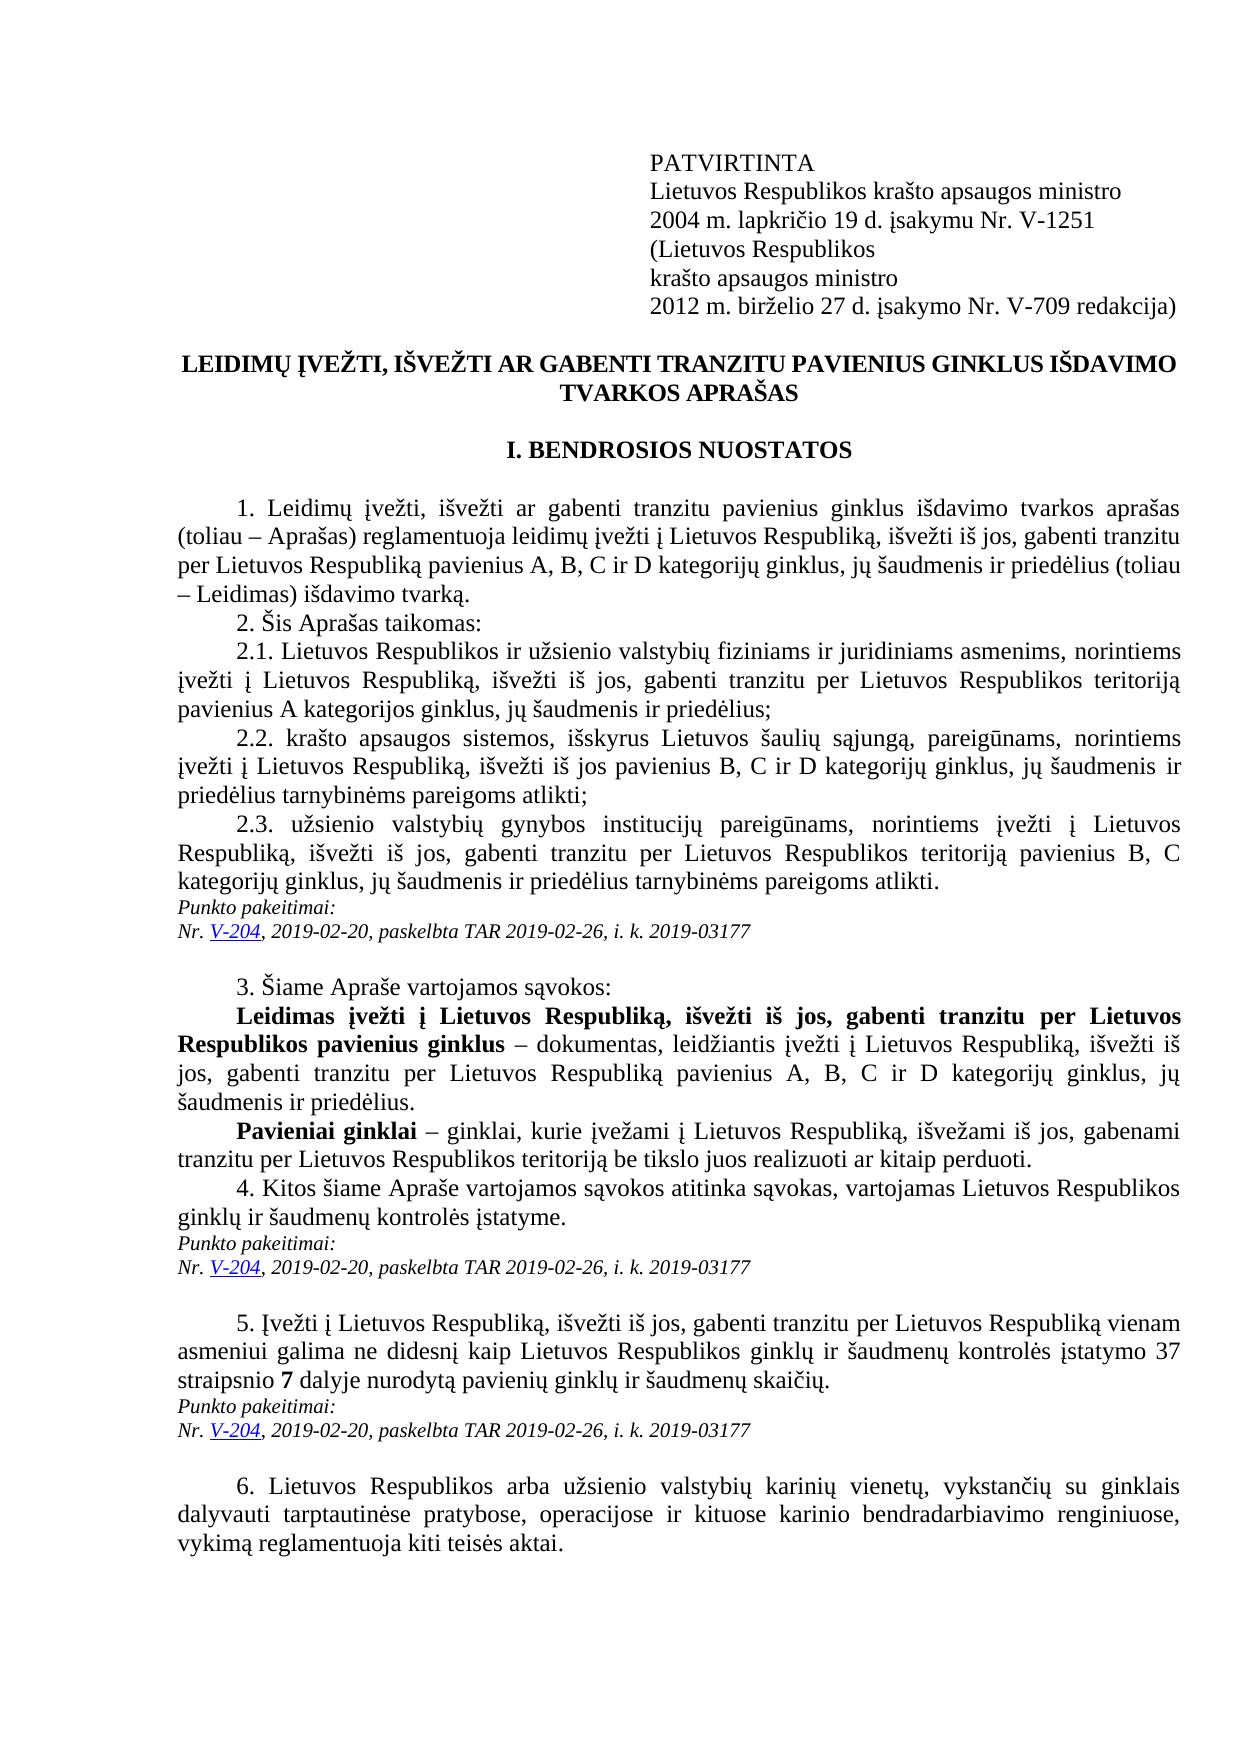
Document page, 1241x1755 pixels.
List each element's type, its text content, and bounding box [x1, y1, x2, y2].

text Punkto pakeitimai: [177, 1394, 1181, 1418]
text 2. Šis Aprašas taikomas: [177, 608, 1181, 636]
text 2.3. užsienio valstybių gynybos institucijų pareigūnams, norintiems įvežti į Lietuvos Respubliką, išvežti iš jos, gabenti tranzitu per Lietuvos Respublikos teritoriją pavienius B, C kategorijų ginklus, jų šaudmenis ir priedėlius tarnybinėms pareigoms atlikti. [177, 809, 1181, 895]
text 3. Šiame Apraše vartojamos sąvokos: [177, 972, 1181, 1001]
text 4. Kitos šiame Apraše vartojamos sąvokos atitinka sąvokas, vartojamas Lietuvos Respublikos ginklų ir šaudmenų kontrolės įstatyme. [177, 1173, 1181, 1231]
text 6. Lietuvos Respublikos arba užsienio valstybių karinių vienetų, vykstančių su ginklais dalyvauti tarptautinėse pratybose, operacijose ir kituose karinio bendradarbiavimo renginiuose, vykimą reglamentuoja kiti teisės aktai. [177, 1471, 1181, 1557]
text 5. Įvežti į Lietuvos Respubliką, išvežti iš jos, gabenti tranzitu per Lietuvos Respubliką vienam asmeniui galima ne didesnį kaip Lietuvos Respublikos ginklų ir šaudmenų kontrolės įstatymo 37 straipsnio 7 dalyje nurodytą pavienių ginklų ir šaudmenų skaičių. [177, 1308, 1181, 1394]
text 2.2. krašto apsaugos sistemos, išskyrus Lietuvos šaulių sąjungą, pareigūnams, norintiems įvežti į Lietuvos Respubliką, išvežti iš jos pavienius B, C ir D kategorijų ginklus, jų šaudmenis ir priedėlius tarnybinėms pareigoms atlikti; [177, 723, 1181, 809]
text Pavieniai ginklai – ginklai, kurie įvežami į Lietuvos Respubliką, išvežami iš jos, gabenami tranzitu per Lietuvos Respublikos teritoriją be tikslo juos realizuoti ar kitaip perduoti. [177, 1116, 1181, 1173]
text PATVIRTINTA [649, 148, 1181, 176]
text 1. Leidimų įvežti, išvežti ar gabenti tranzitu pavienius ginklus išdavimo tvarkos aprašas (toliau – Aprašas) reglamentuoja leidimų įvežti į Lietuvos Respubliką, išvežti iš jos, gabenti tranzitu per Lietuvos Respubliką pavienius A, B, C ir D kategorijų ginklus, jų šaudmenis ir priedėlius (toliau – Leidimas) išdavimo tvarką. [177, 493, 1181, 608]
text Punkto pakeitimai: [177, 1231, 1181, 1255]
text Lietuvos Respublikos krašto apsaugos ministro [649, 176, 1181, 205]
text Leidimas įvežti į Lietuvos Respubliką, išvežti iš jos, gabenti tranzitu per Lietuvos Respublikos pavienius ginklus – dokumentas, leidžiantis įvežti į Lietuvos Respubliką, išvežti iš jos, gabenti tranzitu per Lietuvos Respubliką pavienius A, B, C ir D kategorijų ginklus, jų šaudmenis ir priedėlius. [177, 1001, 1181, 1116]
text LEIDIMŲ ĮVEŽTI, IŠVEŽTI AR GABENTI TRANZITU PAVIENIUS GINKLUS IŠDAVIMO TVARKOS APRAŠAS [177, 349, 1181, 406]
text (Lietuvos Respublikos [649, 234, 1181, 263]
text 2004 m. lapkričio 19 d. įsakymu Nr. V-1251 [649, 205, 1181, 234]
text Nr. V-204, 2019-02-20, paskelbta TAR 2019-02-26, i. k. 2019-03177 [177, 1255, 1181, 1279]
text 2012 m. birželio 27 d. įsakymo Nr. V-709 redakcija) [649, 291, 1181, 320]
text Nr. V-204, 2019-02-20, paskelbta TAR 2019-02-26, i. k. 2019-03177 [177, 1418, 1181, 1442]
text I. BENDROSIOS NUOSTATOS [177, 435, 1181, 464]
text Punkto pakeitimai: [177, 895, 1181, 919]
text krašto apsaugos ministro [649, 263, 1181, 291]
text Nr. V-204, 2019-02-20, paskelbta TAR 2019-02-26, i. k. 2019-03177 [177, 919, 1181, 943]
text 2.1. Lietuvos Respublikos ir užsienio valstybių fiziniams ir juridiniams asmenims, norintiems įvežti į Lietuvos Respubliką, išvežti iš jos, gabenti tranzitu per Lietuvos Respublikos teritoriją pavienius A kategorijos ginklus, jų šaudmenis ir priedėlius; [177, 636, 1181, 723]
